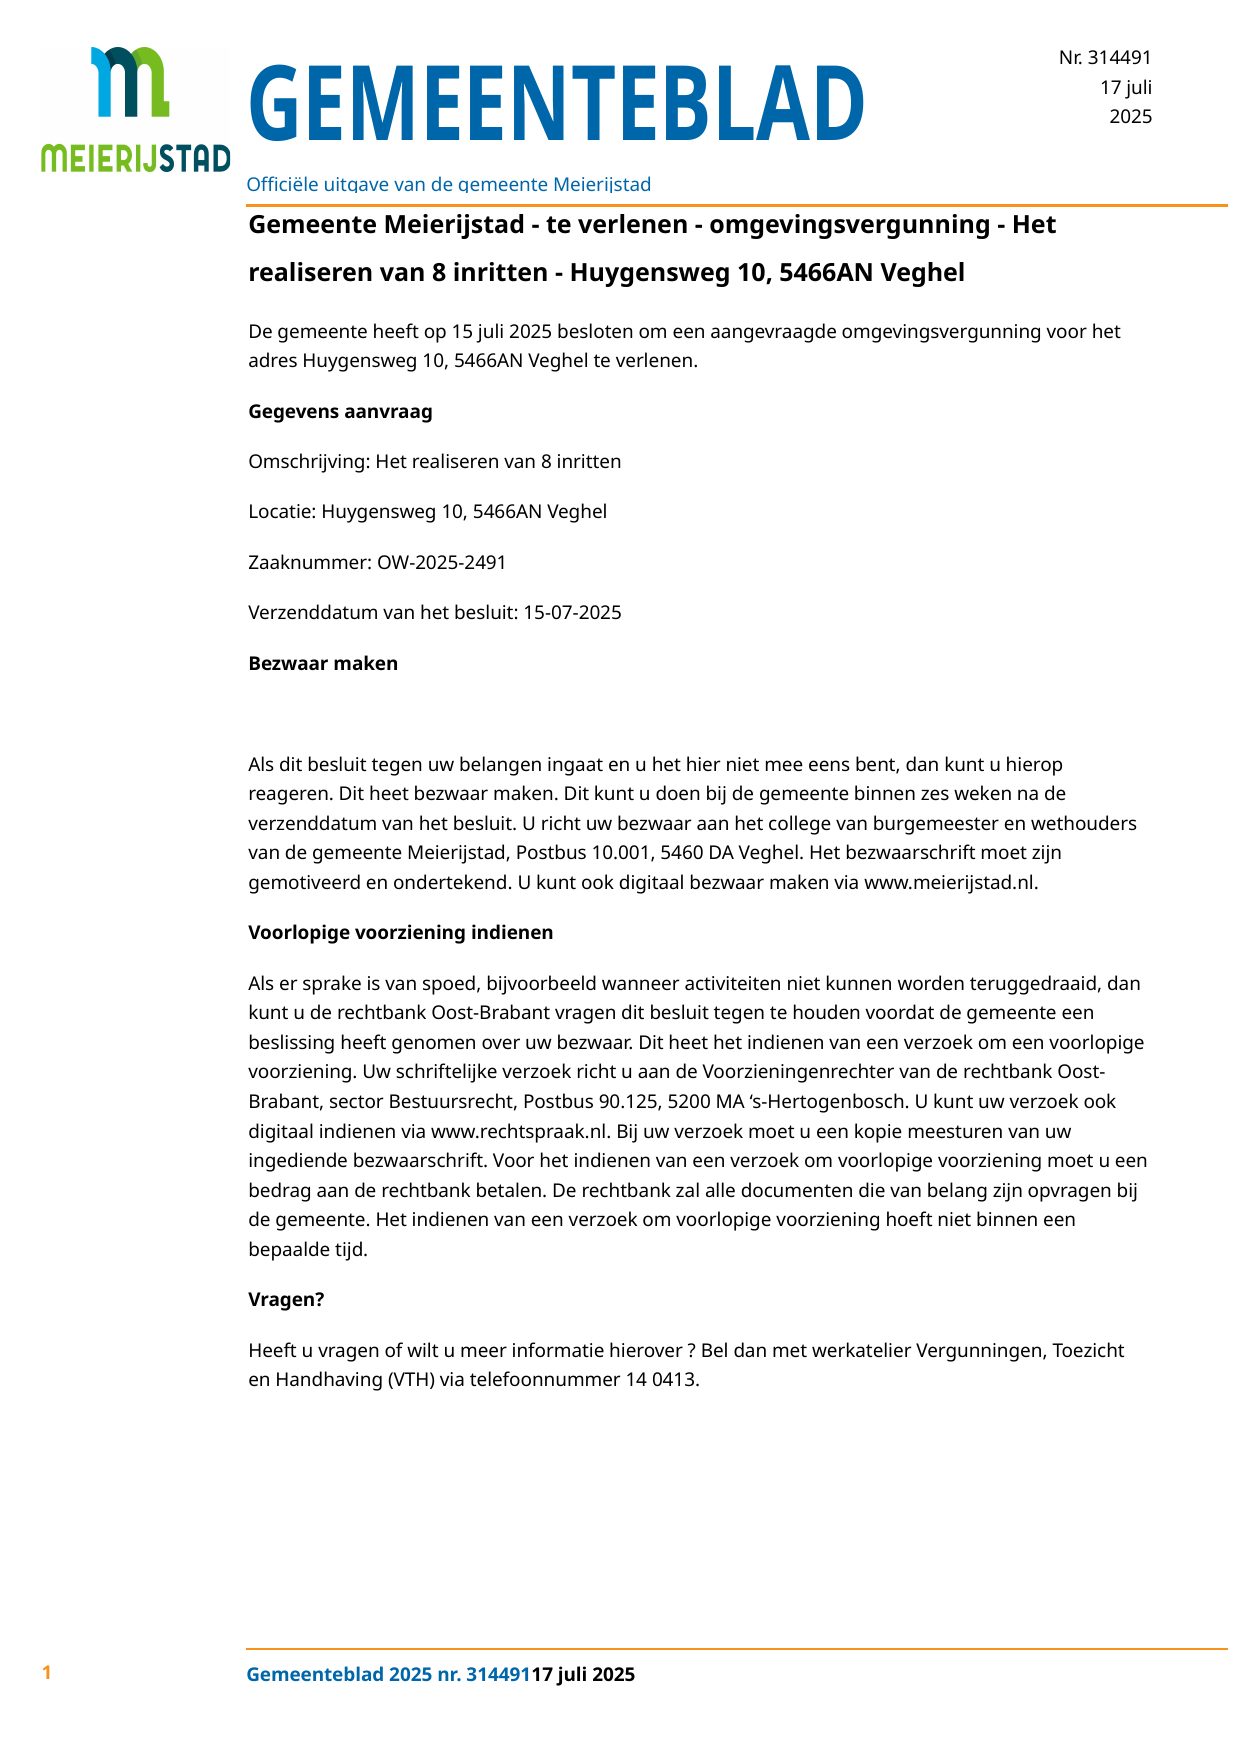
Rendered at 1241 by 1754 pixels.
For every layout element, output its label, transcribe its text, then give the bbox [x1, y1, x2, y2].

text Als er sprake is van spoed, bijvoorbeeld wanneer activiteiten niet kunnen worden teruggedraaid, dan kunt u de rechtbank Oost-Brabant vragen dit besluit tegen te houden voordat de gemeente een beslissing heeft genomen over uw bezwaar. Dit heet het indienen van een verzoek om een voorlopige voorziening. Uw schriftelijke verzoek richt u aan de Voorzieningenrechter van de rechtbank Oost-Brabant, sector Bestuursrecht, Postbus 90.125, 5200 MA ‘s-Hertogenbosch. U kunt uw verzoek ook digitaal indienen via www.rechtspraak.nl. Bij uw verzoek moet u een kopie meesturen van uw ingediende bezwaarschrift. Voor het indienen van een verzoek om voorlopige voorziening moet u een bedrag aan de rechtbank betalen. De rechtbank zal alle documenten die van belang zijn opvragen bij de gemeente. Het indienen van een verzoek om voorlopige voorziening hoeft niet binnen een bepaalde tijd. [248, 970, 1152, 1262]
text Verzenddatum van het besluit: 15-07-2025 [248, 599, 1152, 625]
text Voorlopige voorziening indienen [248, 919, 1152, 945]
text Gegevens aanvraag [248, 398, 1152, 424]
text Als dit besluit tegen uw belangen ingaat en u het hier niet mee eens bent, dan kunt u hierop reageren. Dit heet bezwaar maken. Dit kunt u doen bij de gemeente binnen zes weken na de verzenddatum van het besluit. U richt uw bezwaar aan het college van burgemeester en wethouders van de gemeente Meierijstad, Postbus 10.001, 5460 DA Veghel. Het bezwaarschrift moet zijn gemotiveerd en ondertekend. U kunt ook digitaal bezwaar maken via www.meierijstad.nl. [248, 751, 1152, 895]
text De gemeente heeft op 15 juli 2025 besloten om een aangevraagde omgevingsvergunning voor het adres Huygensweg 10, 5466AN Veghel te verlenen. [248, 318, 1152, 373]
text Heeft u vragen of wilt u meer informatie hierover ? Bel dan met werkatelier Vergunningen, Toezicht en Handhaving (VTH) via telefoonnummer 14 0413. [248, 1337, 1152, 1392]
text Zaaknummer: OW-2025-2491 [248, 549, 1152, 575]
text Bezwaar maken [248, 650, 1152, 676]
text Gemeente Meierijstad - te verlenen - omgevingsvergunning - Het realiseren van 8 inritten - Huygensweg 10, 5466AN Veghel [248, 207, 1152, 288]
text Omschrijving: Het realiseren van 8 inritten [248, 448, 1152, 474]
text Vragen? [248, 1287, 1152, 1312]
text Locatie: Huygensweg 10, 5466AN Veghel [248, 499, 1152, 524]
picture [41, 47, 231, 172]
